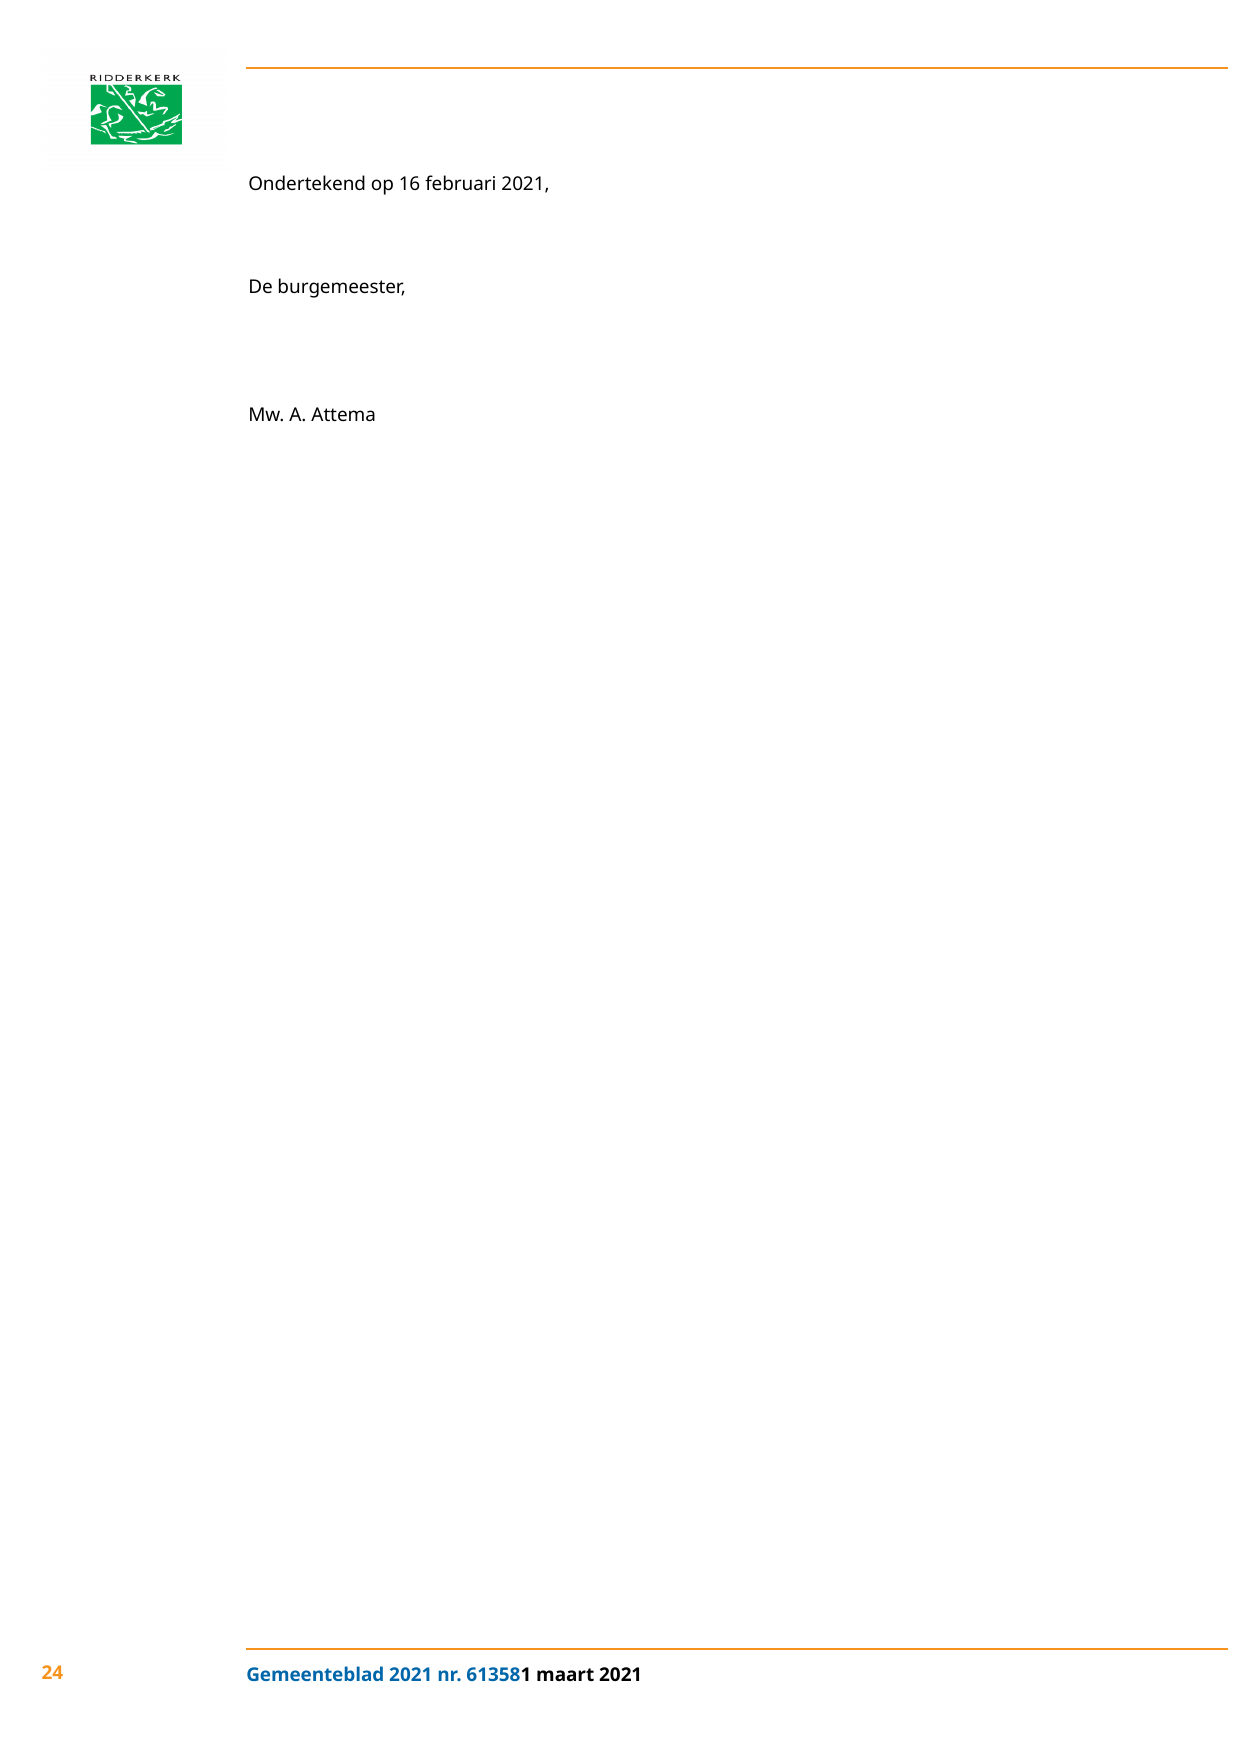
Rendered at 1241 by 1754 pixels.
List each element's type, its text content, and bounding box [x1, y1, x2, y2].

text De burgemeester, [248, 273, 1152, 299]
text Ondertekend op 16 februari 2021, [248, 170, 1152, 196]
picture [41, 47, 231, 172]
text Mw. A. Attema [248, 402, 1152, 427]
